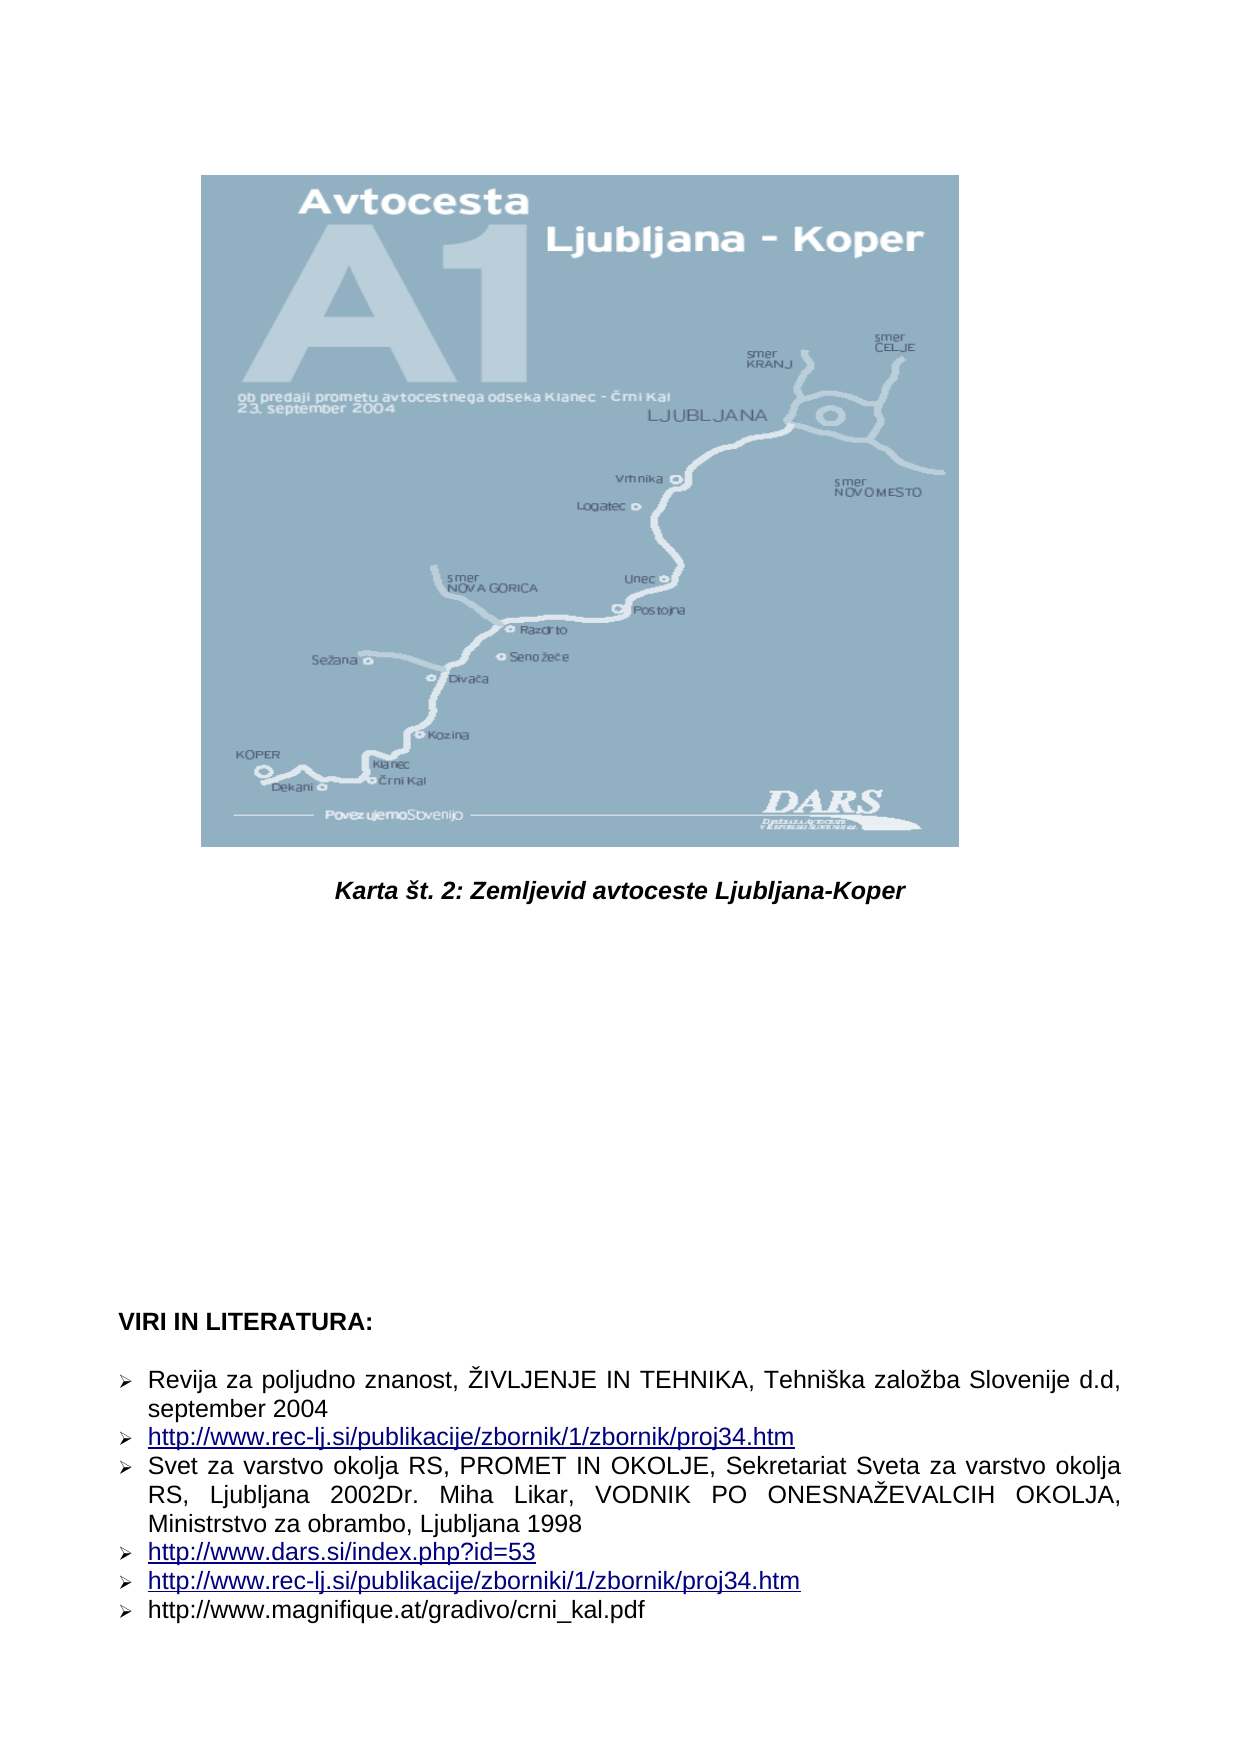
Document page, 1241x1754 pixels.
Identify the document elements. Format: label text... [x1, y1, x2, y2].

list Revija za poljudno znanost, ŽIVLJENJE IN TEHNIKA, Tehniška založba Slovenije d.d, september 2004 [118, 1365, 1122, 1422]
list http://www.rec-lj.si/publikacije/zborniki/1/zbornik/proj34.htm [118, 1566, 1122, 1595]
list Svet za varstvo okolja RS, PROMET IN OKOLJE, Sekretariat Sveta za varstvo okolja RS, Ljubljana 2002Dr. Miha Likar, VODNIK PO ONESNAŽEVALCIH OKOLJA, Ministrstvo za obrambo, Ljubljana 1998 [118, 1451, 1122, 1537]
text VIRI IN LITERATURA: [118, 1307, 1122, 1336]
list http://www.magnifique.at/gradivo/crni_kal.pdf [118, 1595, 1122, 1624]
text Karta št. 2: Zemljevid avtoceste Ljubljana-Koper [118, 876, 1122, 905]
list http://www.dars.si/index.php?id=53 [118, 1537, 1122, 1566]
list http://www.rec-lj.si/publikacije/zbornik/1/zbornik/proj34.htm [118, 1422, 1122, 1451]
